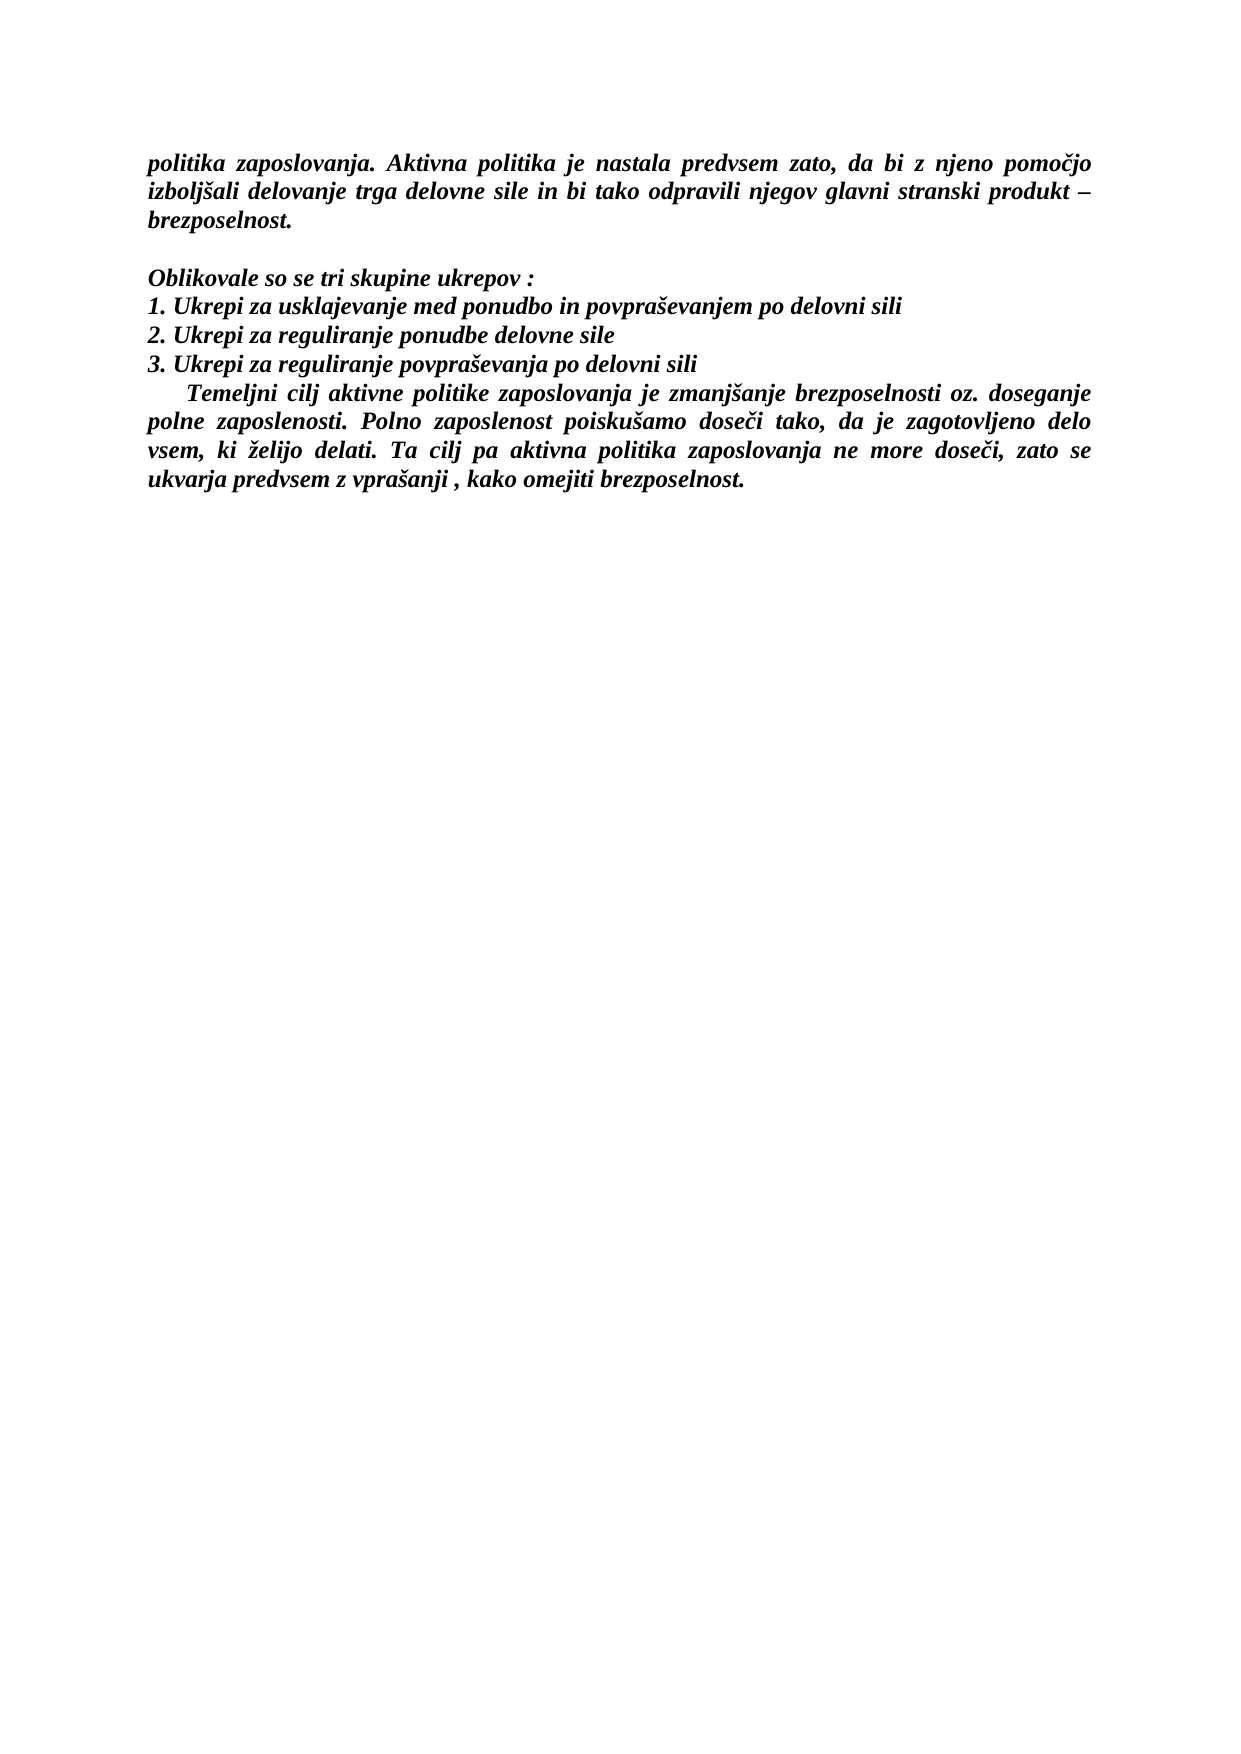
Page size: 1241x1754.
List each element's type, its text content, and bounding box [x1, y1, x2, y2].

text 3. Ukrepi za reguliranje povpraševanja po delovni sili [148, 349, 1093, 378]
text 2. Ukrepi za reguliranje ponudbe delovne sile [148, 320, 1093, 349]
text 1. Ukrepi za usklajevanje med ponudbo in povpraševanjem po delovni sili [148, 291, 1093, 320]
text Oblikovale so se tri skupine ukrepov : [148, 263, 1093, 291]
text politika zaposlovanja. Aktivna politika je nastala predvsem zato, da bi z njeno pomočjo izboljšali delovanje trga delovne sile in bi tako odpravili njegov glavni stranski produkt – brezposelnost. [148, 148, 1093, 234]
text Temeljni cilj aktivne politike zaposlovanja je zmanjšanje brezposelnosti oz. doseganje polne zaposlenosti. Polno zaposlenost poiskušamo doseči tako, da je zagotovljeno delo vsem, ki želijo delati. Ta cilj pa aktivna politika zaposlovanja ne more doseči, zato se ukvarja predvsem z vprašanji , kako omejiti brezposelnost. [148, 378, 1093, 493]
